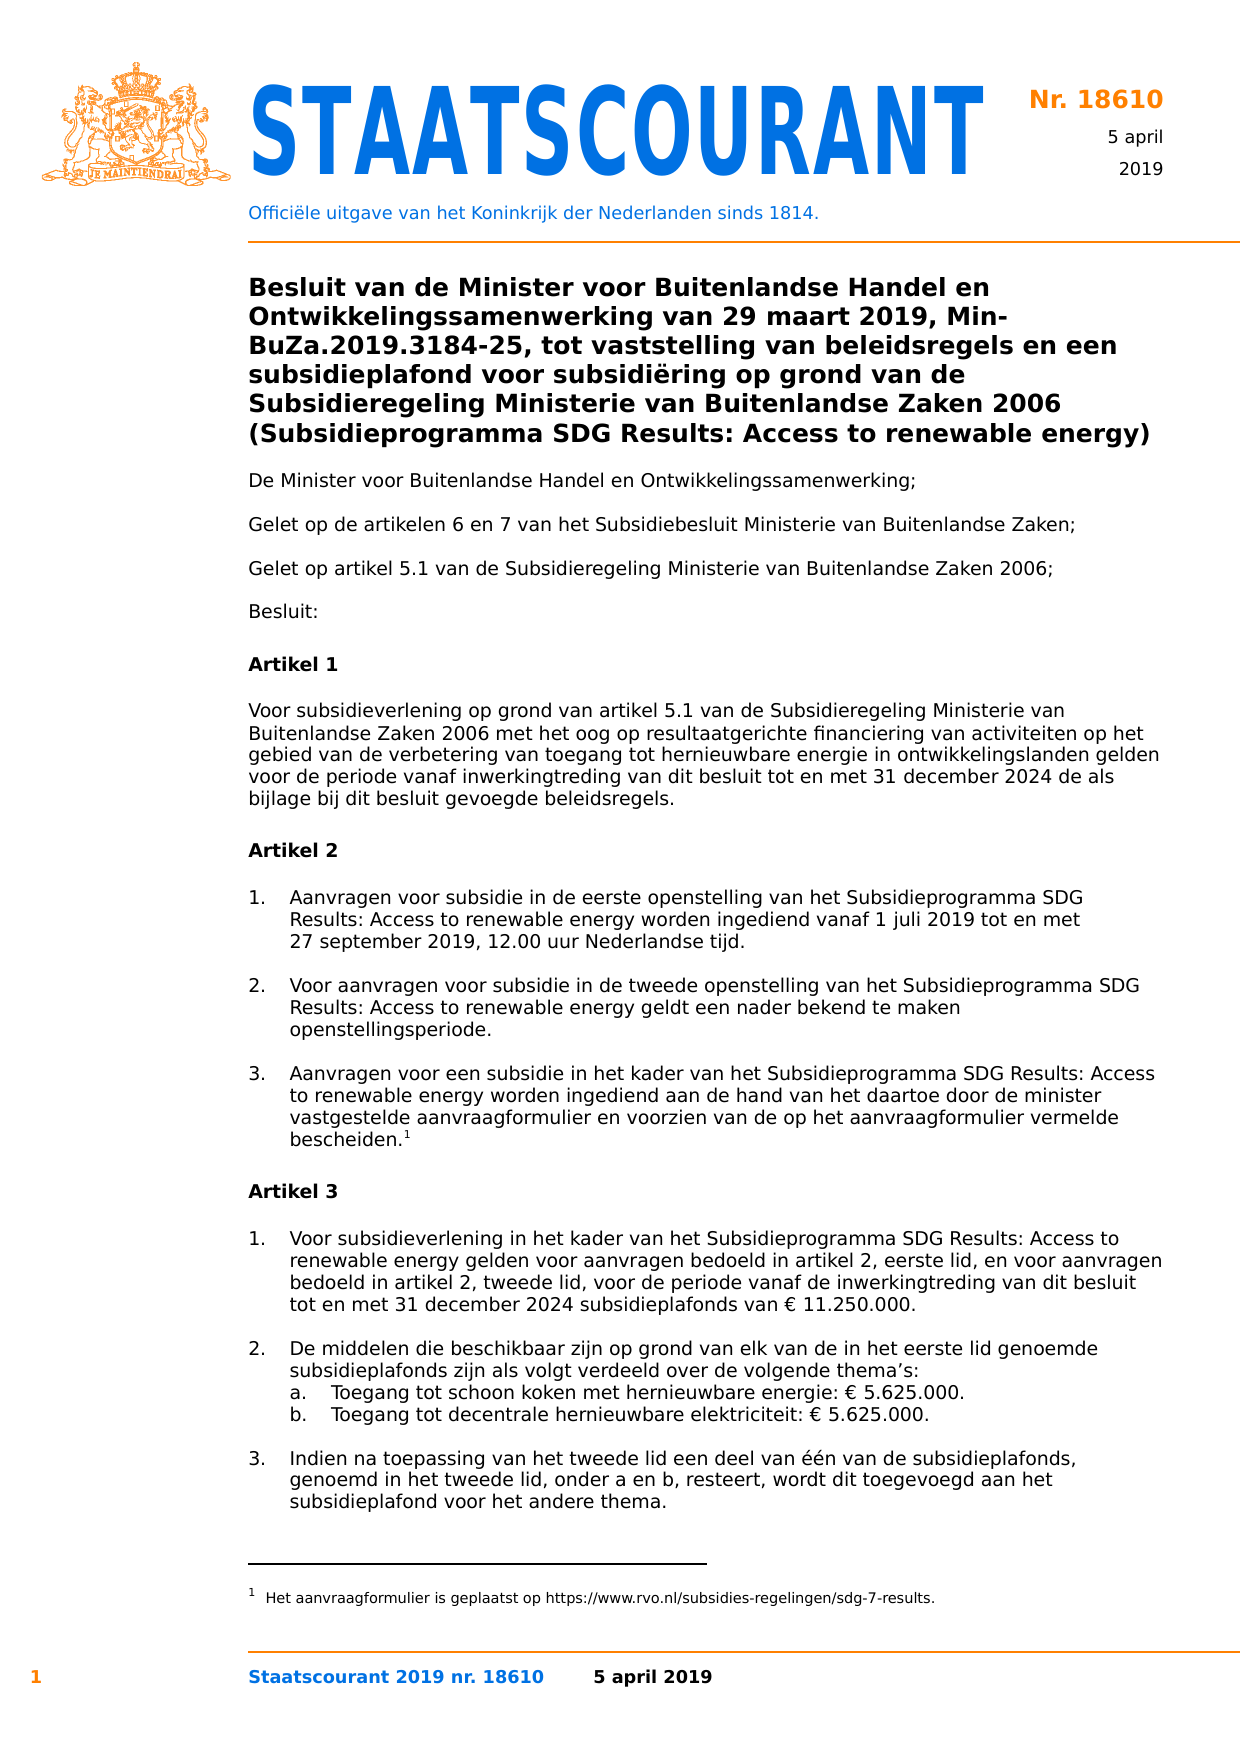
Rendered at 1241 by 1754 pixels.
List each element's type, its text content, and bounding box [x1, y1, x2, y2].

table_cell Officiële uitgave van het Koninkrijk der Nederlanden sinds 1814. [248, 203, 1240, 241]
table_cell 2019 [998, 153, 1240, 203]
text 2. De middelen die beschikbaar zijn op grond van elk van de in het eerste lid genoemde subsidieplafonds zijn als volgt verdeeld over de volgende thema’s: [248, 1338, 1163, 1382]
text 1. Voor subsidieverlening in het kader van het Subsidieprogramma SDG Results: Access to renewable energy gelden voor aanvragen bedoeld in artikel 2, eerste lid, en voor aanvragen bedoeld in artikel 2, tweede lid, voor de periode vanaf de inwerkingtreding van dit besluit tot en met 31 december 2024 subsidieplafonds van € 11.250.000. [248, 1228, 1163, 1316]
subtitle Artikel 1 [248, 653, 1163, 675]
text 3. Indien na toepassing van het tweede lid een deel van één van de subsidieplafonds, genoemd in het tweede lid, onder a en b, resteert, wordt dit toegevoegd aan het subsidieplafond voor het andere thema. [248, 1447, 1163, 1513]
table_cell 5 april [998, 121, 1240, 153]
text 2. Voor aanvragen voor subsidie in de tweede openstelling van het Subsidieprogramma SDG Results: Access to renewable energy geldt een nader bekend te maken openstellingsperiode. [248, 975, 1163, 1041]
text Gelet op artikel 5.1 van de Subsidieregeling Ministerie van Buitenlandse Zaken 2006; [248, 558, 1163, 579]
table_header Nr. 18610 [998, 62, 1240, 121]
picture [41, 62, 231, 186]
text Gelet op de artikelen 6 en 7 van het Subsidiebesluit Ministerie van Buitenlandse Zaken; [248, 514, 1163, 536]
text Het aanvraagformulier is geplaatst op https://www.rvo.nl/subsidies-regelingen/sdg-7-results. [248, 1586, 1163, 1608]
subtitle Artikel 3 [248, 1181, 1163, 1203]
table_header STAATSCOURANT [248, 62, 998, 203]
text b. Toegang tot decentrale hernieuwbare elektriciteit: € 5.625.000. [289, 1403, 1163, 1426]
text a. Toegang tot schoon koken met hernieuwbare energie: € 5.625.000. [289, 1382, 1163, 1403]
text 1. Aanvragen voor subsidie in de eerste openstelling van het Subsidieprogramma SDG Results: Access to renewable energy worden ingediend vanaf 1 juli 2019 tot en met 27 september 2019, 12.00 uur Nederlandse tijd. [248, 887, 1163, 953]
table_header [25, 62, 248, 241]
subtitle Besluit van de Minister voor Buitenlandse Handel en Ontwikkelingssamenwerking van 29 maart 2019, Min-BuZa.2019.3184-25, tot vaststelling van beleidsregels en een subsidieplafond voor subsidiëring op grond van de Subsidieregeling Ministerie van Buitenlandse Zaken 2006 (Subsidieprogramma SDG Results: Access to renewable energy) [248, 273, 1163, 448]
text Besluit: [248, 601, 1163, 623]
text De Minister voor Buitenlandse Handel en Ontwikkelingssamenwerking; [248, 470, 1163, 492]
text 3. Aanvragen voor een subsidie in het kader van het Subsidieprogramma SDG Results: Access to renewable energy worden ingediend aan de hand van het daartoe door de minister vastgestelde aanvraagformulier en voorzien van de op het aanvraagformulier vermelde bescheiden. [248, 1063, 1163, 1151]
subtitle Artikel 2 [248, 840, 1163, 862]
text Voor subsidieverlening op grond van artikel 5.1 van de Subsidieregeling Ministerie van Buitenlandse Zaken 2006 met het oog op resultaatgerichte financiering van activiteiten op het gebied van de verbetering van toegang tot hernieuwbare energie in ontwikkelingslanden gelden voor de periode vanaf inwerkingtreding van dit besluit tot en met 31 december 2024 de als bijlage bij dit besluit gevoegde beleidsregels. [248, 700, 1163, 810]
